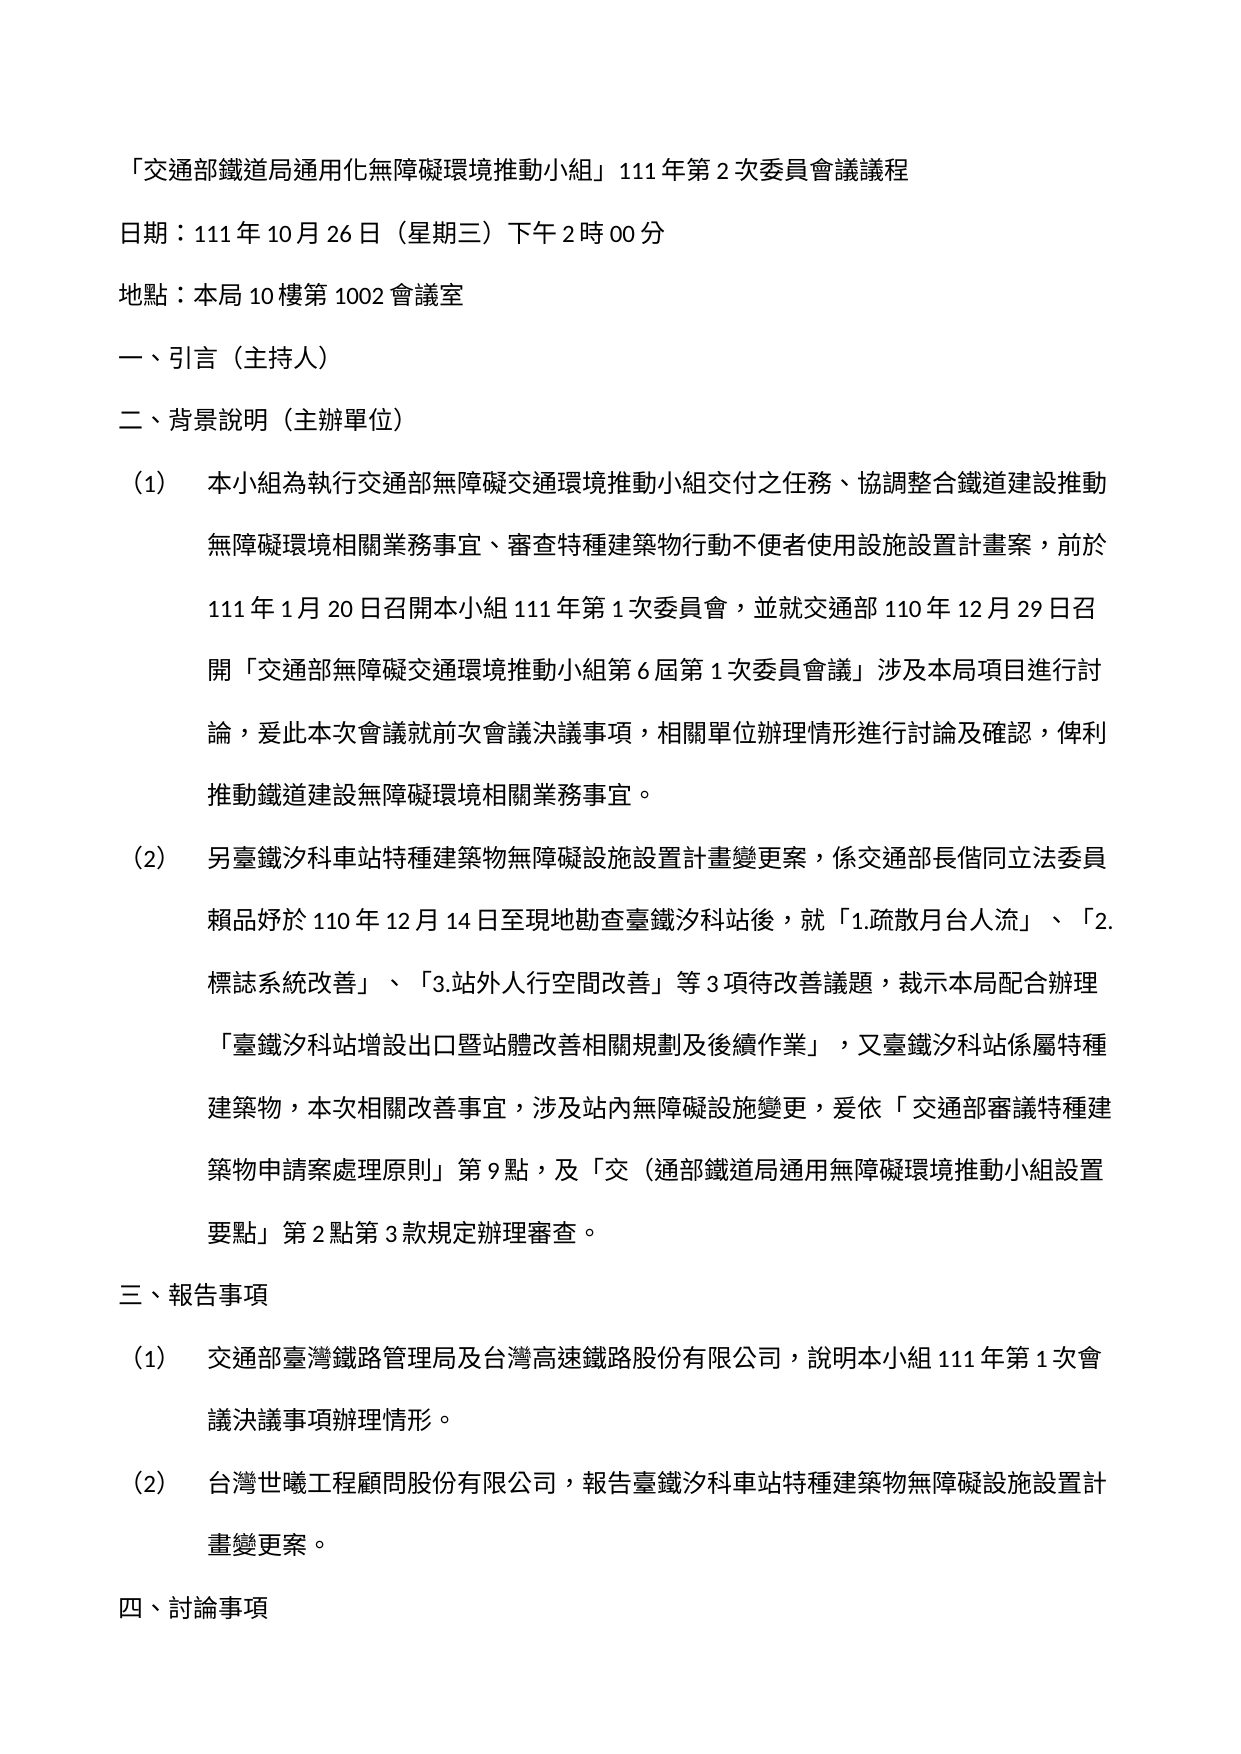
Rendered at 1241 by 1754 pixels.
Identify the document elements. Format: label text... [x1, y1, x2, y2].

text 四、討論事項 [118, 1564, 1122, 1627]
list 台灣世曦工程顧問股份有限公司，報告臺鐵汐科車站特種建築物無障礙設施設置計畫變更案。 [118, 1439, 1122, 1564]
list 交通部臺灣鐵路管理局及台灣高速鐵路股份有限公司，說明本小組111年第1次會議決議事項辦理情形。 [118, 1314, 1122, 1439]
text 「交通部鐵道局通用化無障礙環境推動小組」111年第2次委員會議議程 [118, 127, 1122, 189]
text 日期：111年10月26日（星期三）下午2時00分 [118, 189, 1122, 252]
text 一、引言（主持人） [118, 314, 1122, 377]
list 另臺鐵汐科車站特種建築物無障礙設施設置計畫變更案，係交通部長偕同立法委員賴品妤於110年12月14日至現地勘查臺鐵汐科站後，就「1.疏散月台人流」、「2.標誌系統改善」、「3.站外人行空間改善」等3項待改善議題，裁示本局配合辦理「臺鐵汐科站增設出口暨站體改善相關規劃及後續作業」，又臺鐵汐科站係屬特種建築物，本次相關改善事宜，涉及站內無障礙設施變更，爰依「 交通部審議特種建築物申請案處理原則」第9點，及「交（通部鐵道局通用無障礙環境推動小組設置要點」第2點第3款規定辦理審查。 [118, 814, 1122, 1252]
text 地點：本局10樓第1002會議室 [118, 252, 1122, 314]
text 二、背景說明（主辦單位） [118, 377, 1122, 439]
list 本小組為執行交通部無障礙交通環境推動小組交付之任務、協調整合鐵道建設推動無障礙環境相關業務事宜、審查特種建築物行動不便者使用設施設置計畫案，前於111年1月20日召開本小組111年第1次委員會，並就交通部110年12月29日召開「交通部無障礙交通環境推動小組第6屆第1次委員會議」涉及本局項目進行討論，爰此本次會議就前次會議決議事項，相關單位辦理情形進行討論及確認，俾利推動鐵道建設無障礙環境相關業務事宜。 [118, 439, 1122, 814]
text 三、報告事項 [118, 1252, 1122, 1314]
